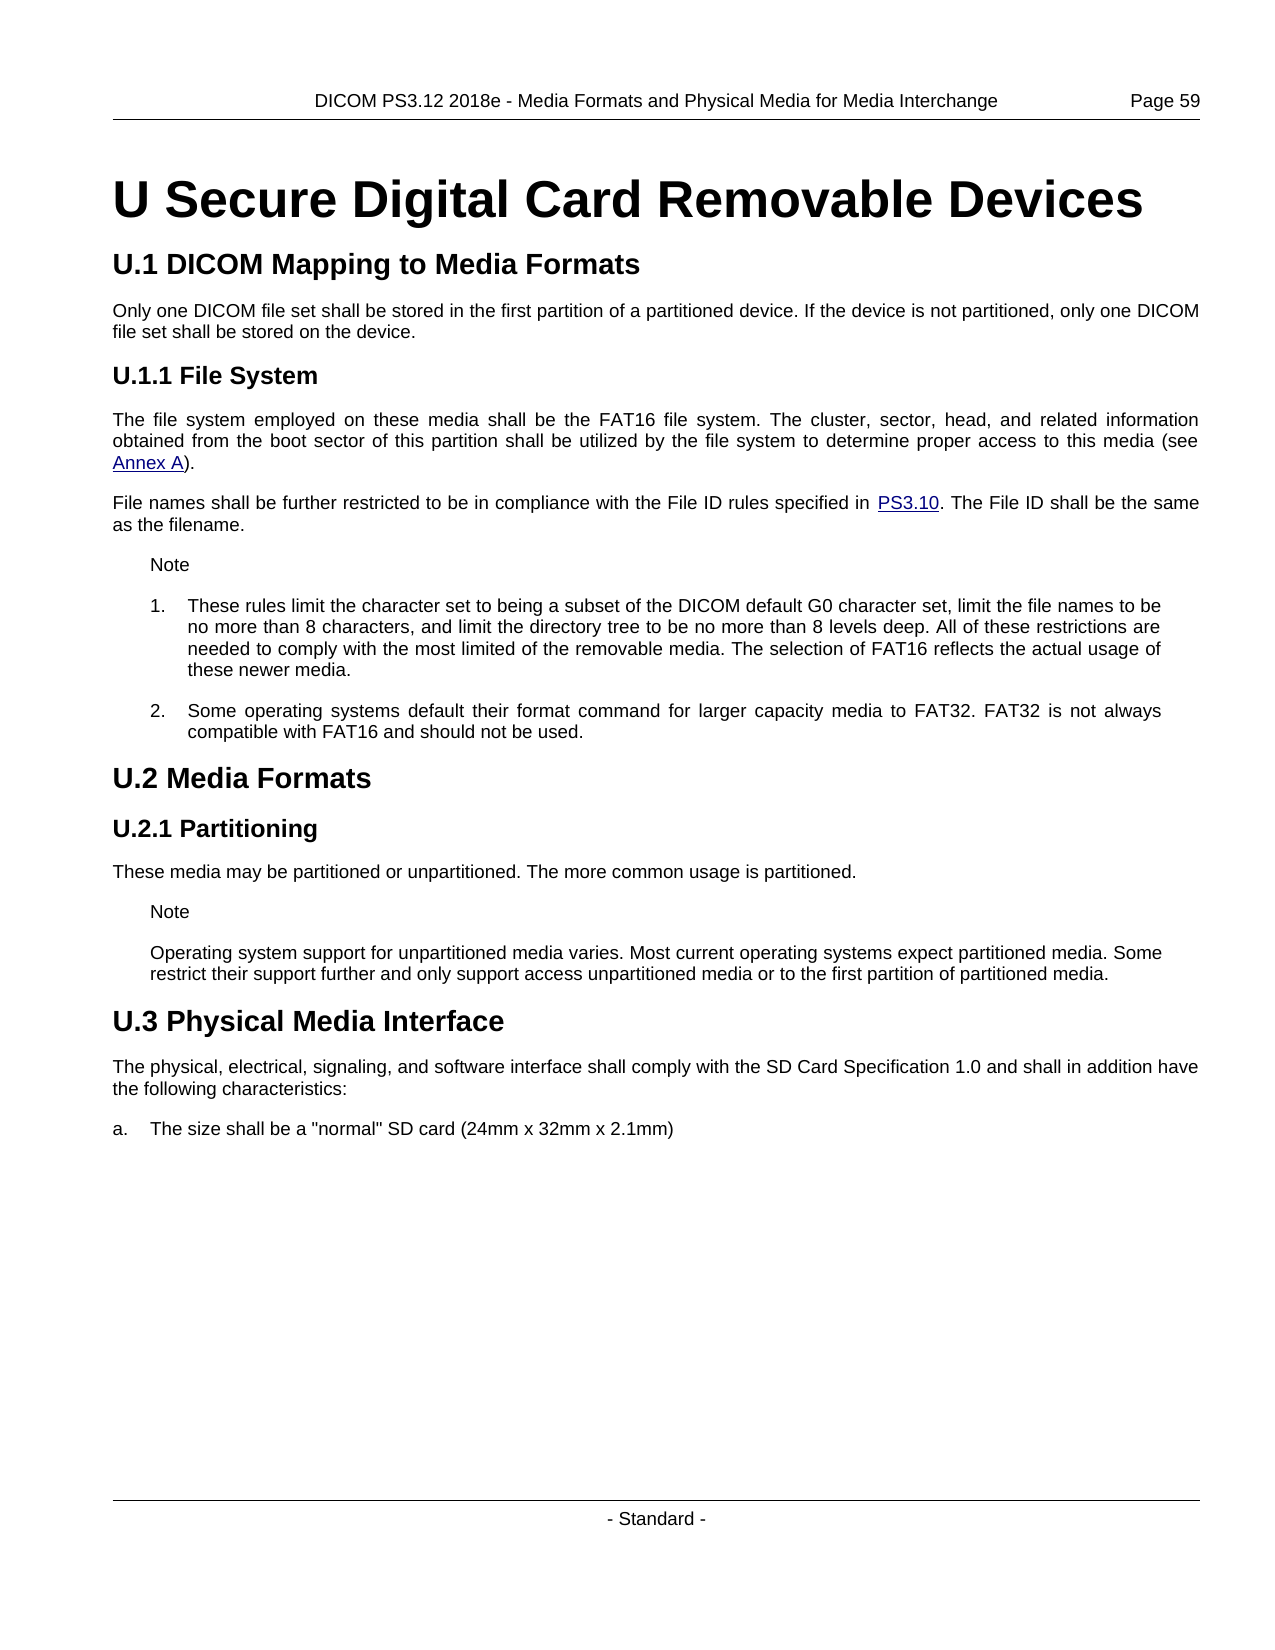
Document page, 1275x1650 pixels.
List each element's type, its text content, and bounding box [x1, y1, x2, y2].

list These rules limit the character set to being a subset of the DICOM default G0 character set, limit the file names to be no more than 8 characters, and limit the directory tree to be no more than 8 levels deep. All of these restrictions are needed to comply with the most limited of the removable media. The selection of FAT16 reflects the actual usage of these newer media. [150, 594, 1162, 681]
text U.2.1 Partitioning [112, 813, 1200, 842]
list Some operating systems default their format command for larger capacity media to FAT32. FAT32 is not always compatible with FAT16 and should not be used. [150, 699, 1162, 742]
text U.3 Physical Media Interface [112, 1003, 1200, 1037]
text Note [150, 901, 1162, 923]
text The physical, electrical, signaling, and software interface shall comply with the SD Card Specification 1.0 and shall in addition have the following characteristics: [112, 1056, 1200, 1099]
text U.2 Media Formats [112, 761, 1200, 795]
text U.1 DICOM Mapping to Media Formats [112, 247, 1200, 281]
text Operating system support for unpartitioned media varies. Most current operating systems expect partitioned media. Some restrict their support further and only support access unpartitioned media or to the first partition of partitioned media. [150, 942, 1162, 985]
list The size shall be a "normal" SD card (24mm x 32mm x 2.1mm) [112, 1118, 1200, 1139]
text U.1.1 File System [112, 361, 1200, 390]
text File names shall be further restricted to be in compliance with the File ID rules specified in PS3.10. The File ID shall be the same as the filename. [112, 492, 1200, 535]
text These media may be partitioned or unpartitioned. The more common usage is partitioned. [112, 861, 1200, 883]
text The file system employed on these media shall be the FAT16 file system. The cluster, sector, head, and related information obtained from the boot sector of this partition shall be utilized by the file system to determine proper access to this media (see Annex A). [112, 409, 1200, 473]
text Note [150, 554, 1162, 576]
text U Secure Digital Card Removable Devices [112, 169, 1200, 228]
text Only one DICOM file set shall be stored in the first partition of a partitioned device. If the device is not partitioned, only one DICOM file set shall be stored on the device. [112, 299, 1200, 342]
